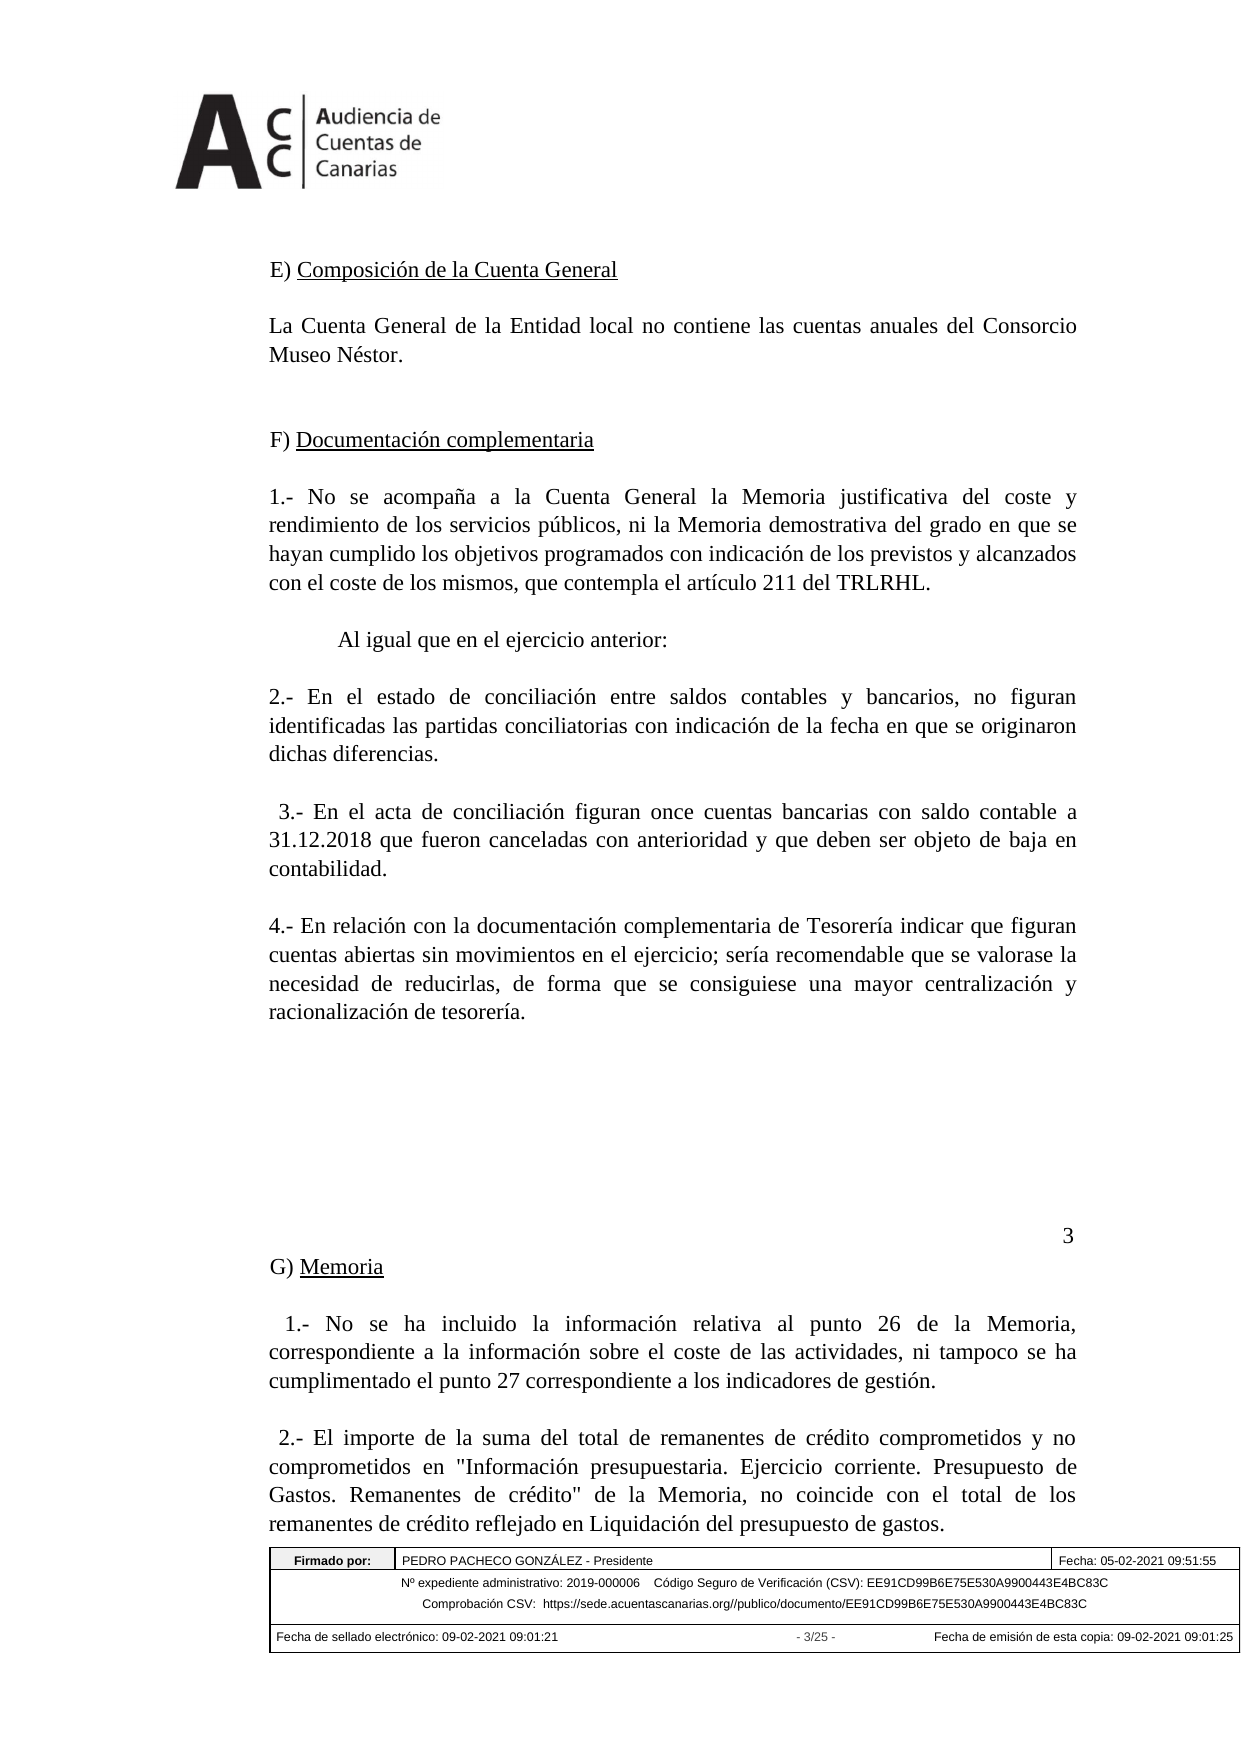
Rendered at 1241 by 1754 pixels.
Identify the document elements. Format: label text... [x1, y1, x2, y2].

subtitle G) Memoria [269, 1253, 1078, 1280]
text La Cuenta General de la Entidad local no contiene las cuentas anuales del Consorcio Museo Néstor. [268, 312, 1078, 367]
text 2.- El importe de la suma del total de remanentes de crédito comprometidos y no comprometidos en "Información presupuestaria. Ejercicio corriente. Presupuesto de Gastos. Remanentes de crédito" de la Memoria, no coincide con el total de los remanentes de crédito reflejado en Liquidación del presupuesto de gastos. [268, 1424, 1078, 1536]
text 3 [270, 1222, 1079, 1248]
text 1.- No se acompaña a la Cuenta General la Memoria justificativa del coste y rendimiento de los servicios públicos, ni la Memoria demostrativa del grado en que se hayan cumplido los objetivos programados con indicación de los previstos y alcanzados con el coste de los mismos, que contempla el artículo 211 del TRLRHL. [268, 483, 1078, 595]
subtitle E) Composición de la Cuenta General [269, 256, 1078, 283]
subtitle F) Documentación complementaria [269, 427, 1078, 453]
text 2.- En el estado de conciliación entre saldos contables y bancarios, no figuran identificadas las partidas conciliatorias con indicación de la fecha en que se originaron dichas diferencias. [268, 683, 1078, 767]
text 1.- No se ha incluido la información relativa al punto 26 de la Memoria, correspondiente a la información sobre el coste de las actividades, ni tampoco se ha cumplimentado el punto 27 correspondiente a los indicadores de gestión. [268, 1309, 1078, 1393]
text Al igual que en el ejercicio anterior: [337, 626, 1078, 652]
text 4.- En relación con la documentación complementaria de Tesorería indicar que figuran cuentas abiertas sin movimientos en el ejercicio; sería recomendable que se valorase la necesidad de reducirlas, de forma que se consiguiese una mayor centralización y racionalización de tesorería. [268, 912, 1078, 1025]
text 3.- En el acta de conciliación figuran once cuentas bancarias con saldo contable a 31.12.2018 que fueron canceladas con anterioridad y que deben ser objeto de baja en contabilidad. [268, 798, 1078, 881]
